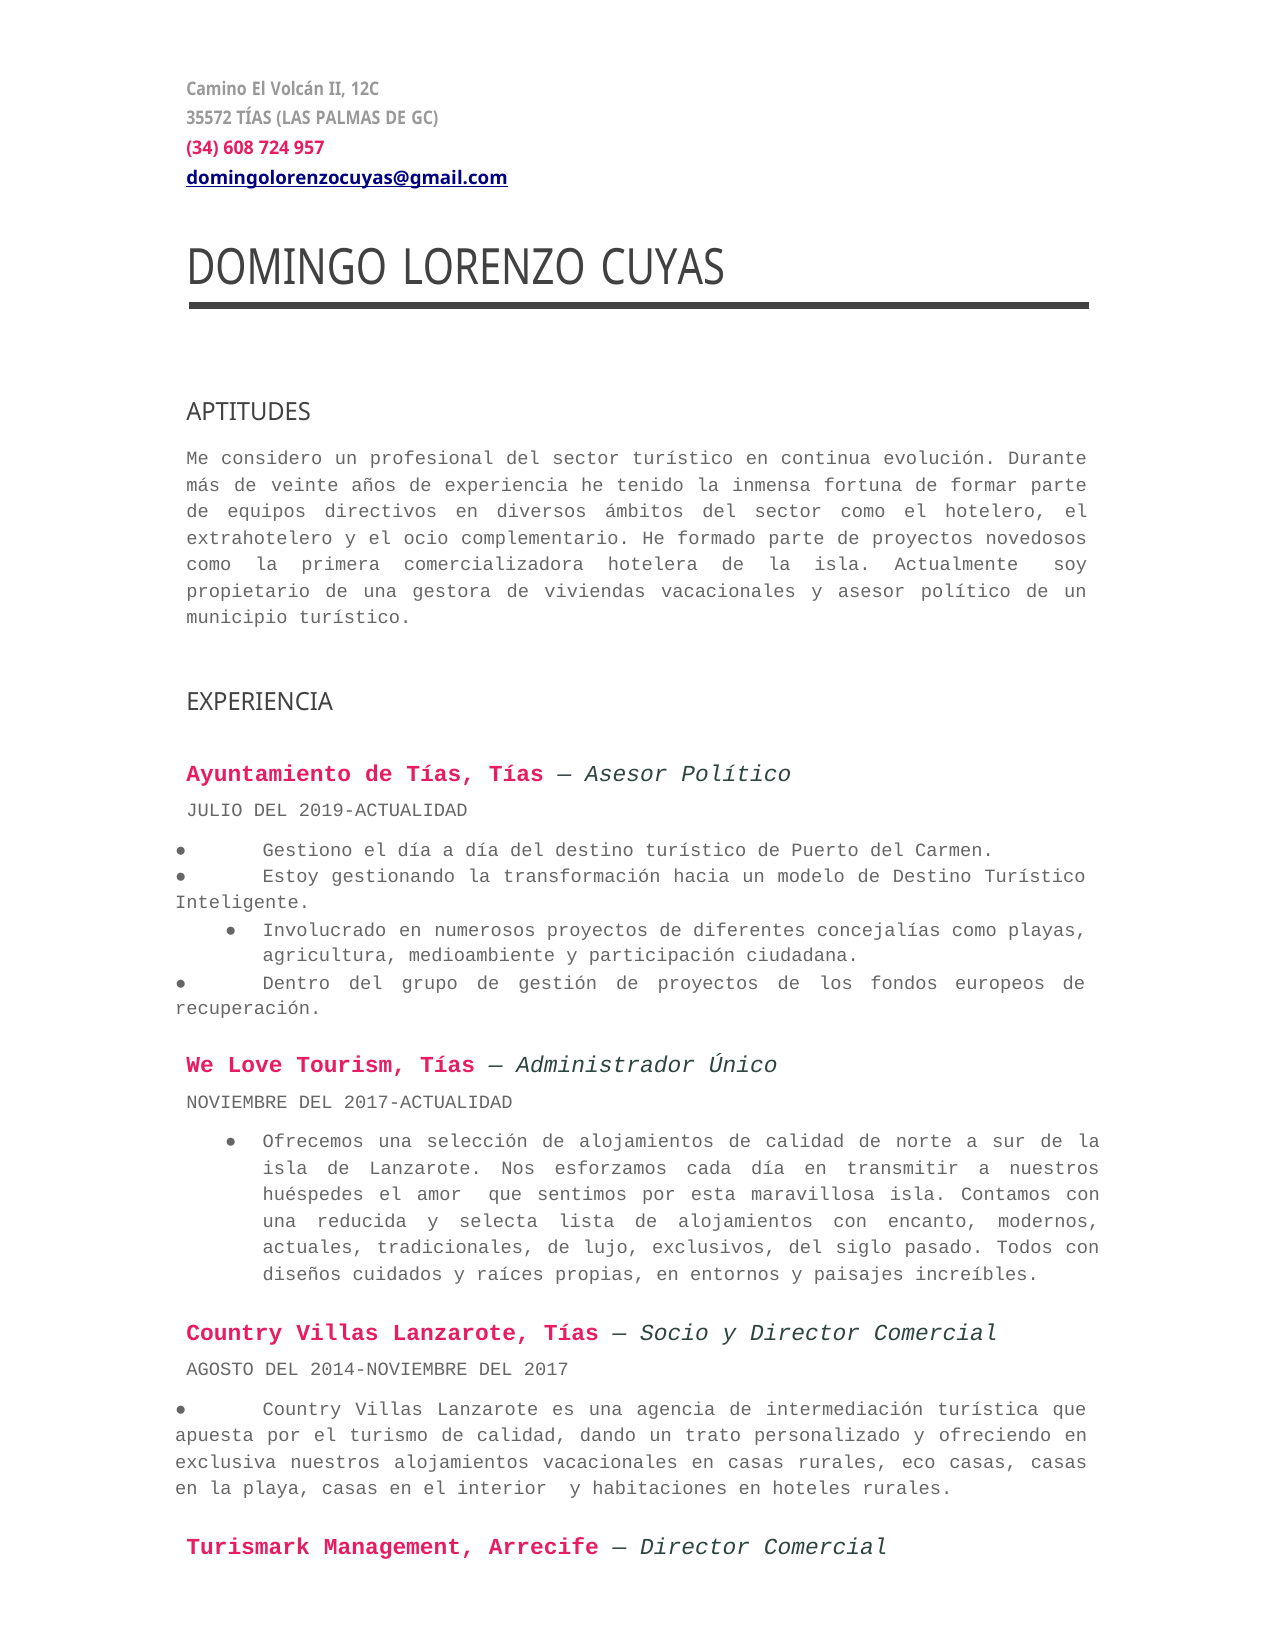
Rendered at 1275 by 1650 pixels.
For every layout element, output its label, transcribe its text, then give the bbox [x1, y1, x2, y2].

text 35572 TÍAS (LAS PALMAS DE GC) (34) 608 724 957 [186, 105, 464, 160]
text JULIO DEL 2019-ACTUALIDAD [186, 801, 1100, 822]
subtitle Camino El Volcán II, 12C [186, 75, 1100, 101]
list Gestiono el día a día del destino turístico de Puerto del Carmen. [175, 838, 1100, 862]
subtitle APTITUDES [186, 394, 1100, 428]
list Dentro del grupo de gestión de proyectos de los fondos europeos de recuperación. [175, 972, 1087, 1020]
subtitle EXPERIENCIA [186, 683, 1100, 717]
list Estoy gestionando la transformación hacia un modelo de Destino Turístico Inteligente. [175, 865, 1087, 914]
text DOMINGO LORENZO CUYAS [186, 231, 1100, 299]
subtitle domingolorenzocuyas@gmail.com [186, 164, 1100, 189]
text Ayuntamiento de Tías, Tías — Asesor Político [186, 762, 1100, 788]
list Ofrecemos una selección de alojamientos de calidad de norte a sur de la isla de Lanzarote. Nos esforzamos cada día en transmitir a nuestros huéspedes el amor que sentimos por esta maravillosa isla. Contamos con una reducida y selecta lista de alojamientos con encanto, modernos, actuales, tradicionales, de lujo, exclusivos, del siglo pasado. Todos con diseños cuidados y raíces propias, en entornos y paisajes increíbles. [225, 1130, 1100, 1286]
text NOVIEMBRE DEL 2017-ACTUALIDAD [186, 1093, 1100, 1114]
text Country Villas Lanzarote, Tías — Socio y Director Comercial [186, 1321, 1100, 1347]
text Me considero un profesional del sector turístico en continua evolución. Durante más de veinte años de experiencia he tenido la inmensa fortuna de formar parte de equipos directivos en diversos ámbitos del sector como el hotelero, el extrahotelero y el ocio complementario. He formado parte de proyectos novedosos como la primera comercializadora hotelera de la isla. Actualmente soy propietario de una gestora de viviendas vacacionales y asesor político de un municipio turístico. [186, 449, 1087, 629]
list Involucrado en numerosos proyectos de diferentes concejalías como playas, agricultura, medioambiente y participación ciudadana. [225, 918, 1100, 967]
text Turismark Management, Arrecife — Director Comercial [186, 1535, 1100, 1561]
text We Love Tourism, Tías — Administrador Único [186, 1054, 1100, 1080]
text AGOSTO DEL 2014-NOVIEMBRE DEL 2017 [186, 1360, 1100, 1381]
list Country Villas Lanzarote es una agencia de intermediación turística que apuesta por el turismo de calidad, dando un trato personalizado y ofreciendo en exclusiva nuestros alojamientos vacacionales en casas rurales, eco casas, casas en la playa, casas en el interior y habitaciones en hoteles rurales. [175, 1398, 1087, 1500]
